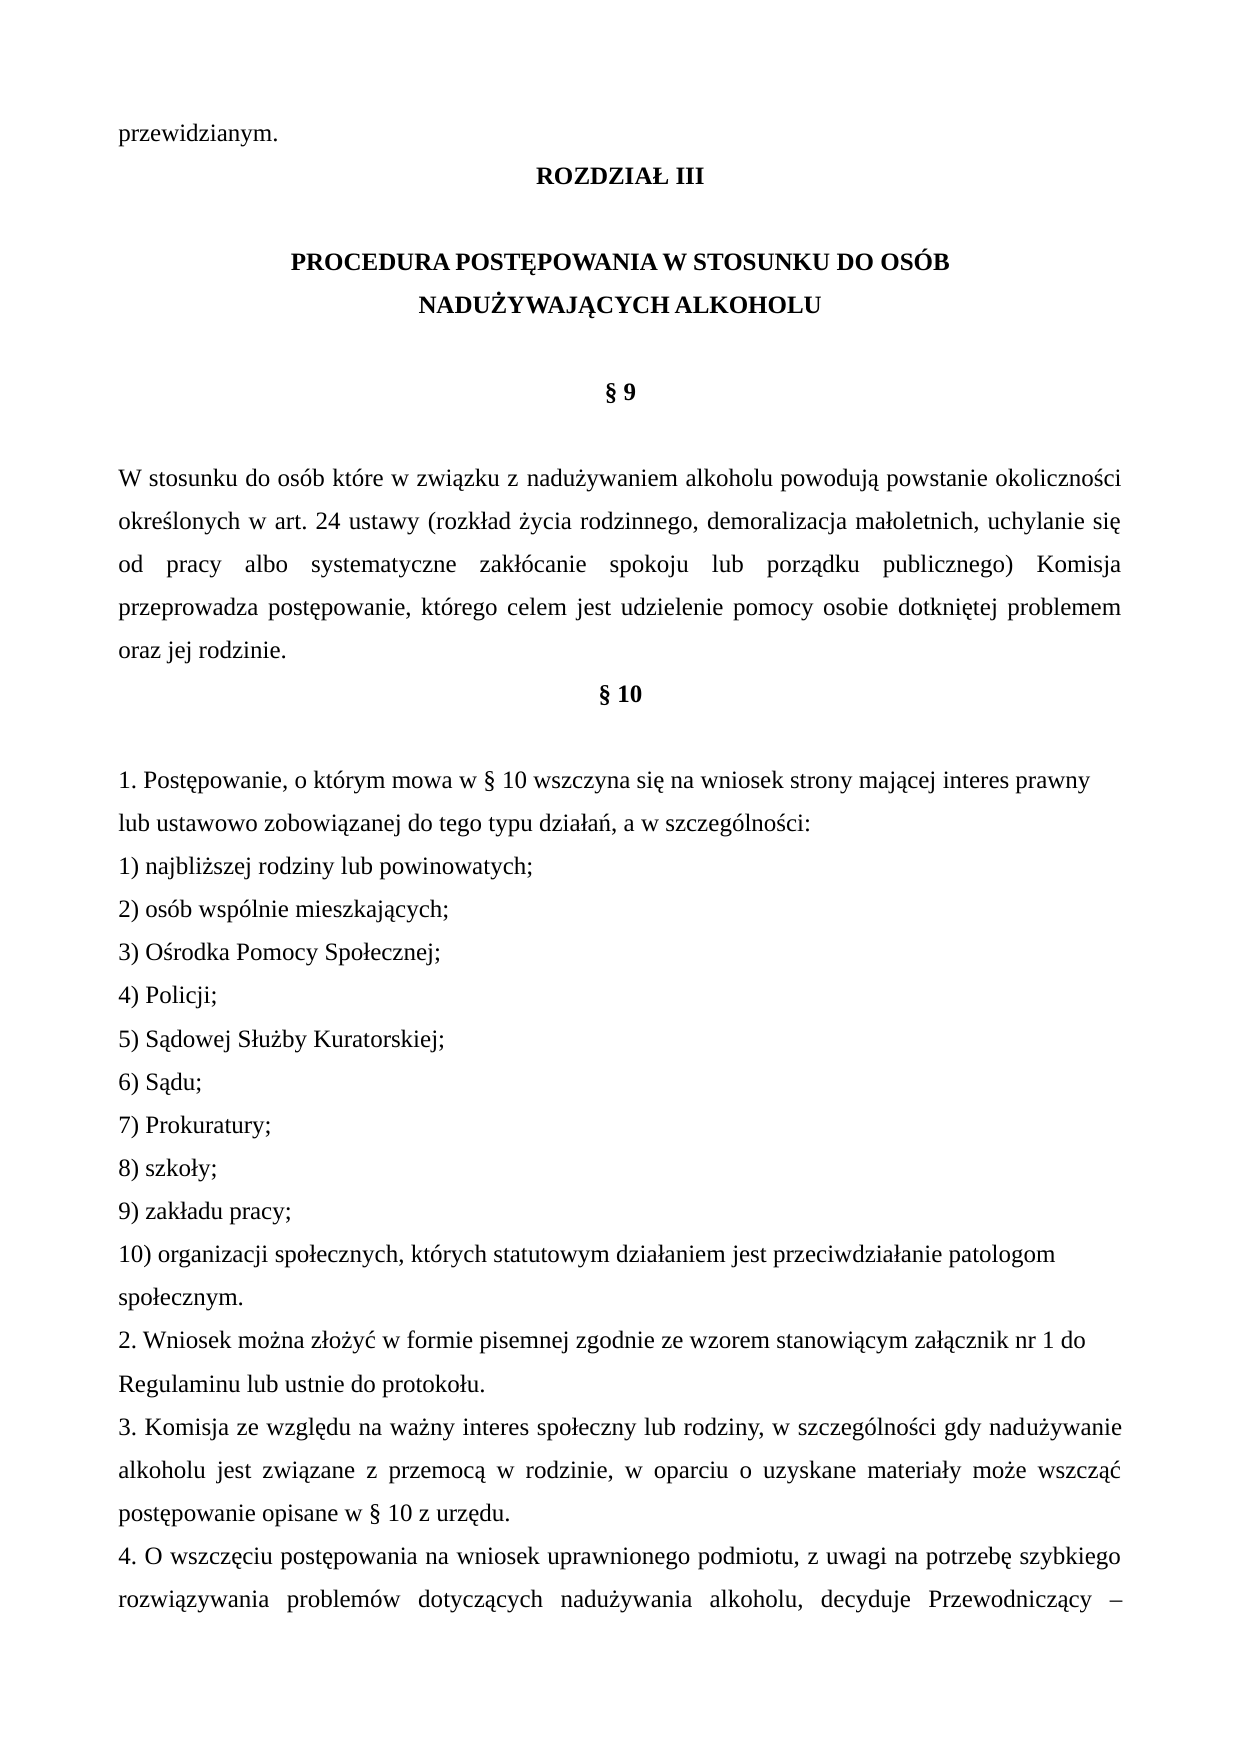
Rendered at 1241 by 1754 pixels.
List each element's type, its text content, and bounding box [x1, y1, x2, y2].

text W stosunku do osób które w związku z nadużywaniem alkoholu powodują powstanie okoliczności określonych w art. 24 ustawy (rozkład życia rodzinnego, demoralizacja małoletnich, uchylanie się od pracy albo systematyczne zakłócanie spokoju lub porządku publicznego) Komisja przeprowadza postępowanie, którego celem jest udzielenie pomocy osobie dotkniętej problemem oraz jej rodzinie. [118, 420, 1122, 664]
text PROCEDURA POSTĘPOWANIA W STOSUNKU DO OSÓB NADUŻYWAJĄCYCH ALKOHOLU [118, 204, 1122, 319]
text przewidzianym. [118, 118, 1122, 147]
text 4. O wszczęciu postępowania na wniosek uprawnionego podmiotu, z uwagi na potrzebę szybkiego rozwiązywania problemów dotyczących nadużywania alkoholu, decyduje Przewodniczący – [118, 1541, 1122, 1613]
text 3. Komisja ze względu na ważny interes społeczny lub rodziny, w szczególności gdy nadużywanie alkoholu jest związane z przemocą w rodzinie, w oparciu o uzyskane materiały może wszcząć postępowanie opisane w § 10 z urzędu. [118, 1412, 1122, 1527]
text ROZDZIAŁ III [118, 161, 1122, 190]
text 1. Postępowanie, o którym mowa w § 10 wszczyna się na wniosek strony mającej interes prawny lub ustawowo zobowiązanej do tego typu działań, a w szczególności: 1) najbliższej rodziny lub powinowatych; 2) osób wspólnie mieszkających; 3) Ośrodka Pomocy Społecznej; 4) Policji; 5) Sądowej Służby Kuratorskiej; 6) Sądu; 7) Prokuratury; 8) szkoły; 9) zakładu pracy; 10) organizacji społecznych, których statutowym działaniem jest przeciwdziałanie patologom społecznym. 2. Wniosek można złożyć w formie pisemnej zgodnie ze wzorem stanowiącym załącznik nr 1 do Regulaminu lub ustnie do protokołu. [118, 765, 1122, 1397]
text § 10 [118, 679, 1122, 707]
text § 9 [118, 334, 1122, 406]
